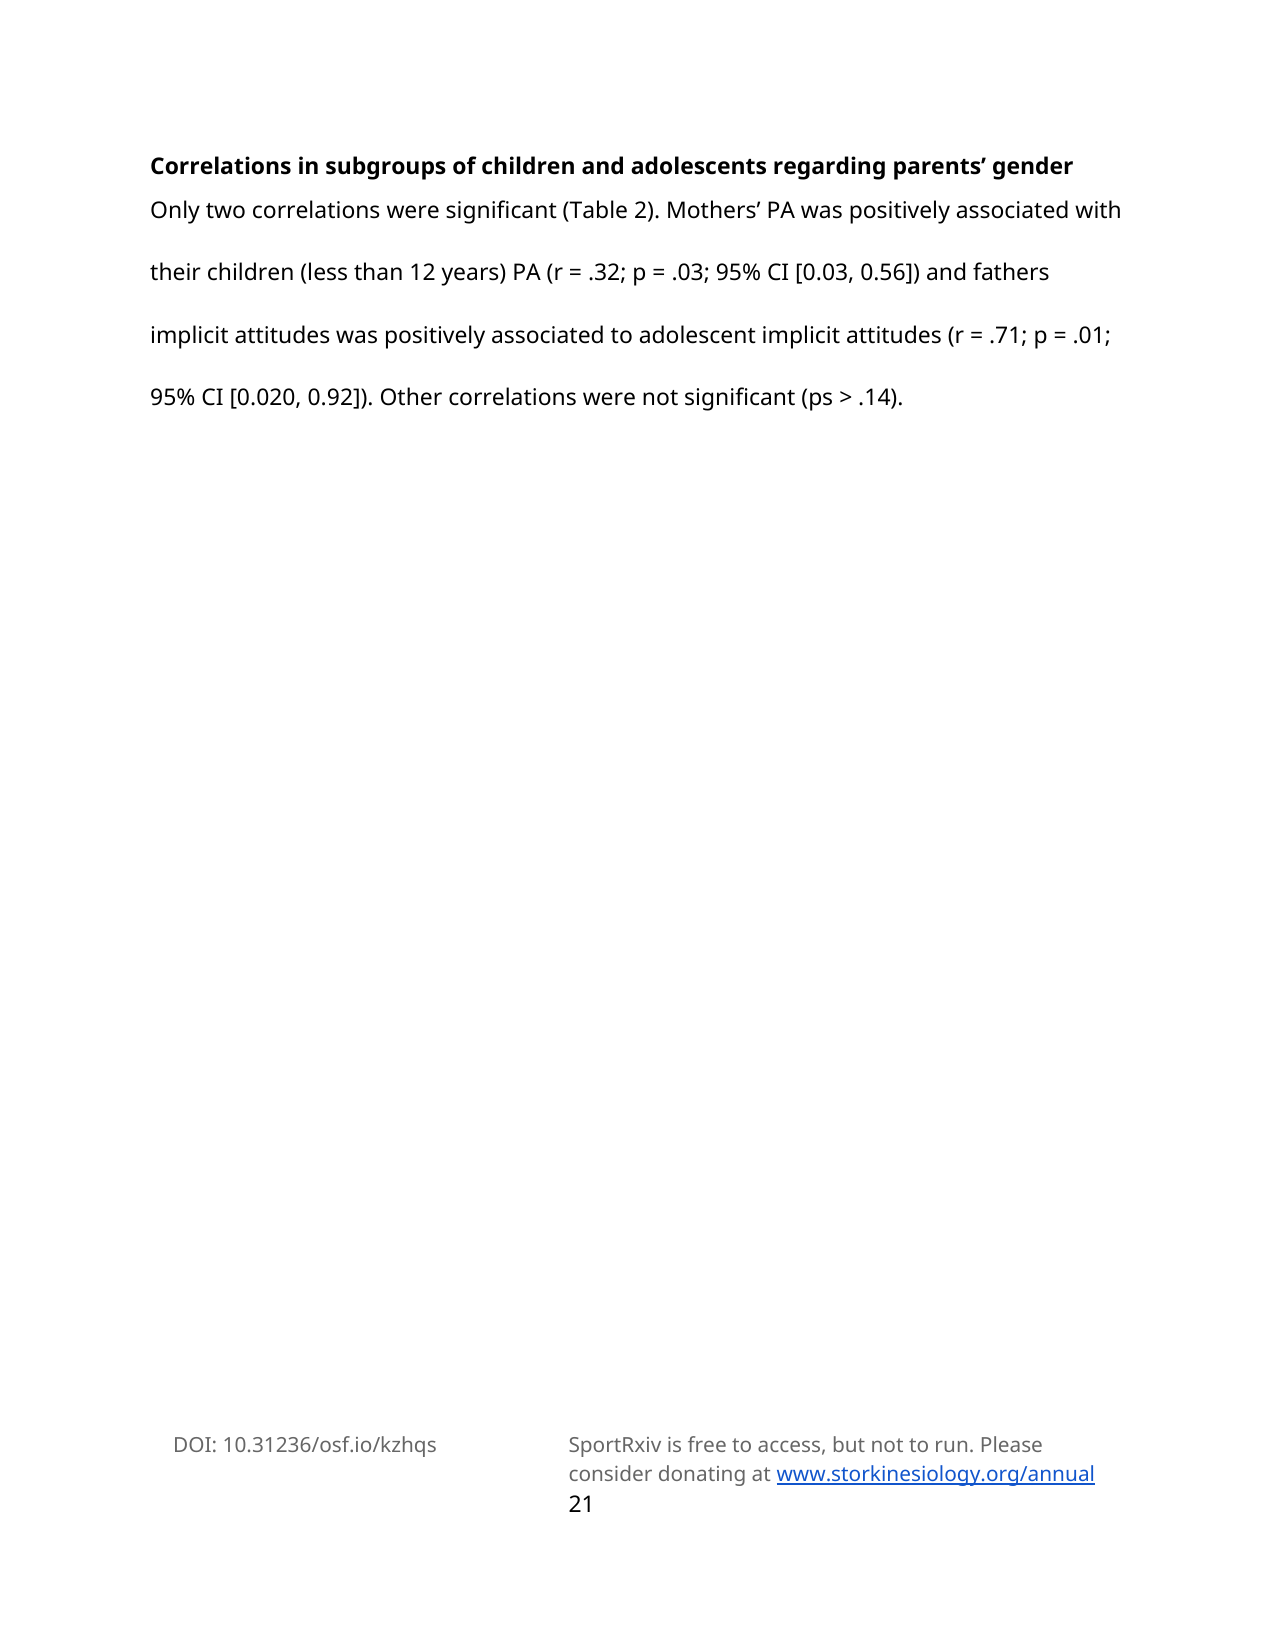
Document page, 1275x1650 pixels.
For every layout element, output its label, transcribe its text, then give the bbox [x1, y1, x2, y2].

subtitle Correlations in subgroups of children and adolescents regarding parents’ gender [150, 150, 1125, 181]
text Only two correlations were significant (Table 2). Mothers’ PA was positively associated with their children (less than 12 years) PA (r = .32; p = .03; 95% CI [0.03, 0.56]) and fathers implicit attitudes was positively associated to adolescent implicit attitudes (r = .71; p = .01; 95% CI [0.020, 0.92]). Other correlations were not significant (ps > .14). [150, 194, 1125, 412]
